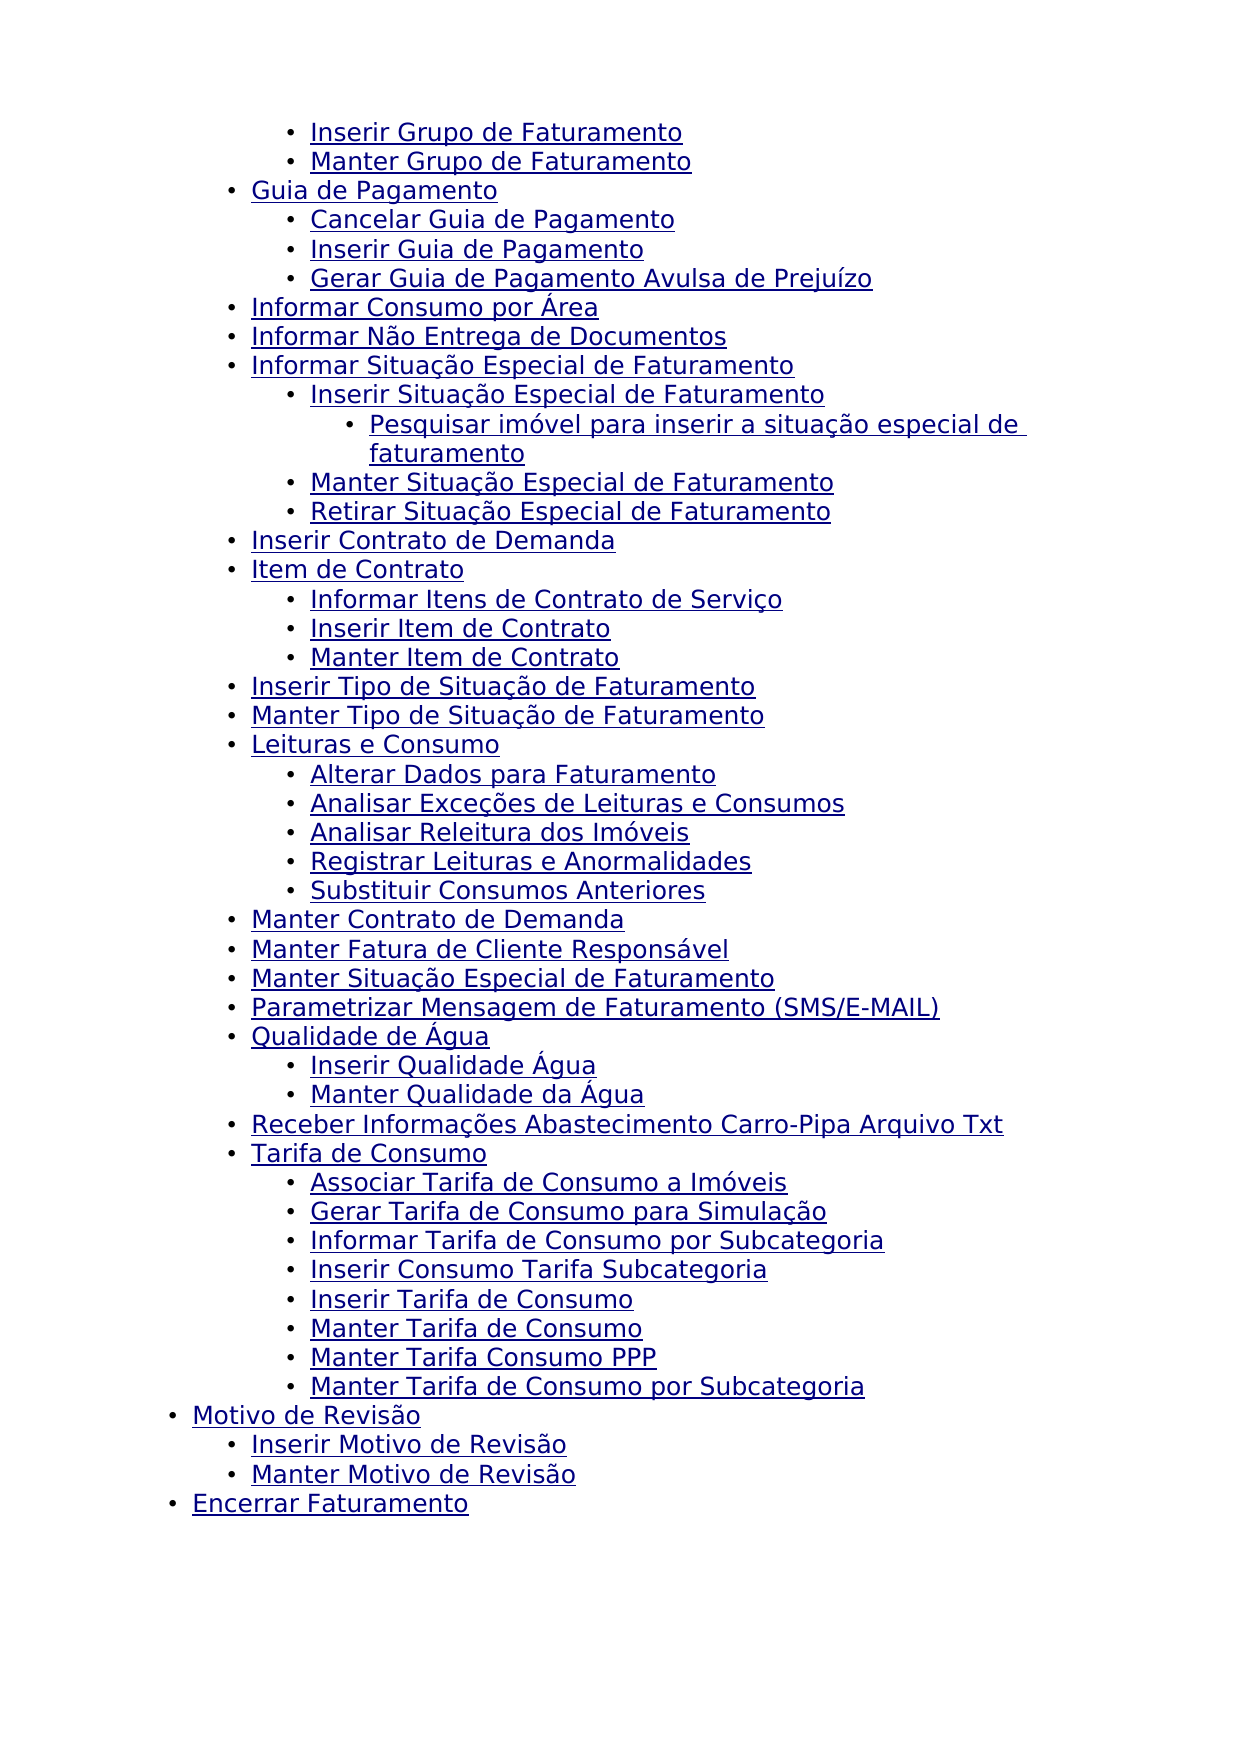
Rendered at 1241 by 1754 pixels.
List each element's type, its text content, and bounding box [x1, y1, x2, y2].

list Inserir Tipo de Situação de Faturamento [236, 672, 1122, 701]
list Manter Item de Contrato [295, 643, 1122, 672]
list Informar Itens de Contrato de Serviço [295, 585, 1122, 614]
list Inserir Situação Especial de Faturamento [295, 381, 1122, 410]
list Informar Tarifa de Consumo por Subcategoria [295, 1226, 1122, 1256]
list Manter Grupo de Faturamento [295, 147, 1122, 176]
list Item de Contrato [236, 556, 1122, 585]
list Receber Informações Abastecimento Carro-Pipa Arquivo Txt [236, 1110, 1122, 1139]
list Manter Tarifa de Consumo por Subcategoria [295, 1372, 1122, 1401]
list Guia de Pagamento [236, 176, 1122, 206]
list Parametrizar Mensagem de Faturamento (SMS/E-MAIL) [236, 993, 1122, 1022]
list Manter Tarifa de Consumo [295, 1314, 1122, 1343]
list Informar Situação Especial de Faturamento [236, 351, 1122, 381]
list Encerrar Faturamento [177, 1489, 1122, 1518]
list Manter Fatura de Cliente Responsável [236, 935, 1122, 964]
list Manter Situação Especial de Faturamento [236, 964, 1122, 993]
list Cancelar Guia de Pagamento [295, 206, 1122, 235]
list Inserir Contrato de Demanda [236, 526, 1122, 556]
list Tarifa de Consumo [236, 1139, 1122, 1168]
list Substituir Consumos Anteriores [295, 876, 1122, 906]
text [118, 1548, 1122, 1635]
list Qualidade de Água [236, 1022, 1122, 1051]
list Gerar Tarifa de Consumo para Simulação [295, 1197, 1122, 1226]
list Informar Consumo por Área [236, 293, 1122, 322]
list Registrar Leituras e Anormalidades [295, 847, 1122, 876]
list Manter Qualidade da Água [295, 1081, 1122, 1110]
list Inserir Item de Contrato [295, 614, 1122, 643]
list Pesquisar imóvel para inserir a situação especial de faturamento [354, 410, 1122, 468]
list Inserir Qualidade Água [295, 1051, 1122, 1081]
list Manter Contrato de Demanda [236, 906, 1122, 935]
list Analisar Releitura dos Imóveis [295, 818, 1122, 847]
list Manter Tipo de Situação de Faturamento [236, 701, 1122, 731]
list Retirar Situação Especial de Faturamento [295, 497, 1122, 526]
list Alterar Dados para Faturamento [295, 760, 1122, 789]
list Inserir Grupo de Faturamento [295, 118, 1122, 147]
list Gerar Guia de Pagamento Avulsa de Prejuízo [295, 264, 1122, 293]
list Informar Não Entrega de Documentos [236, 322, 1122, 351]
list Manter Tarifa Consumo PPP [295, 1343, 1122, 1372]
list Inserir Consumo Tarifa Subcategoria [295, 1256, 1122, 1285]
list Manter Situação Especial de Faturamento [295, 468, 1122, 497]
list Motivo de Revisão [177, 1401, 1122, 1431]
list Inserir Motivo de Revisão [236, 1431, 1122, 1460]
list Analisar Exceções de Leituras e Consumos [295, 789, 1122, 818]
list Inserir Guia de Pagamento [295, 235, 1122, 264]
list Manter Motivo de Revisão [236, 1460, 1122, 1489]
list Inserir Tarifa de Consumo [295, 1285, 1122, 1314]
list Associar Tarifa de Consumo a Imóveis [295, 1168, 1122, 1197]
list Leituras e Consumo [236, 731, 1122, 760]
